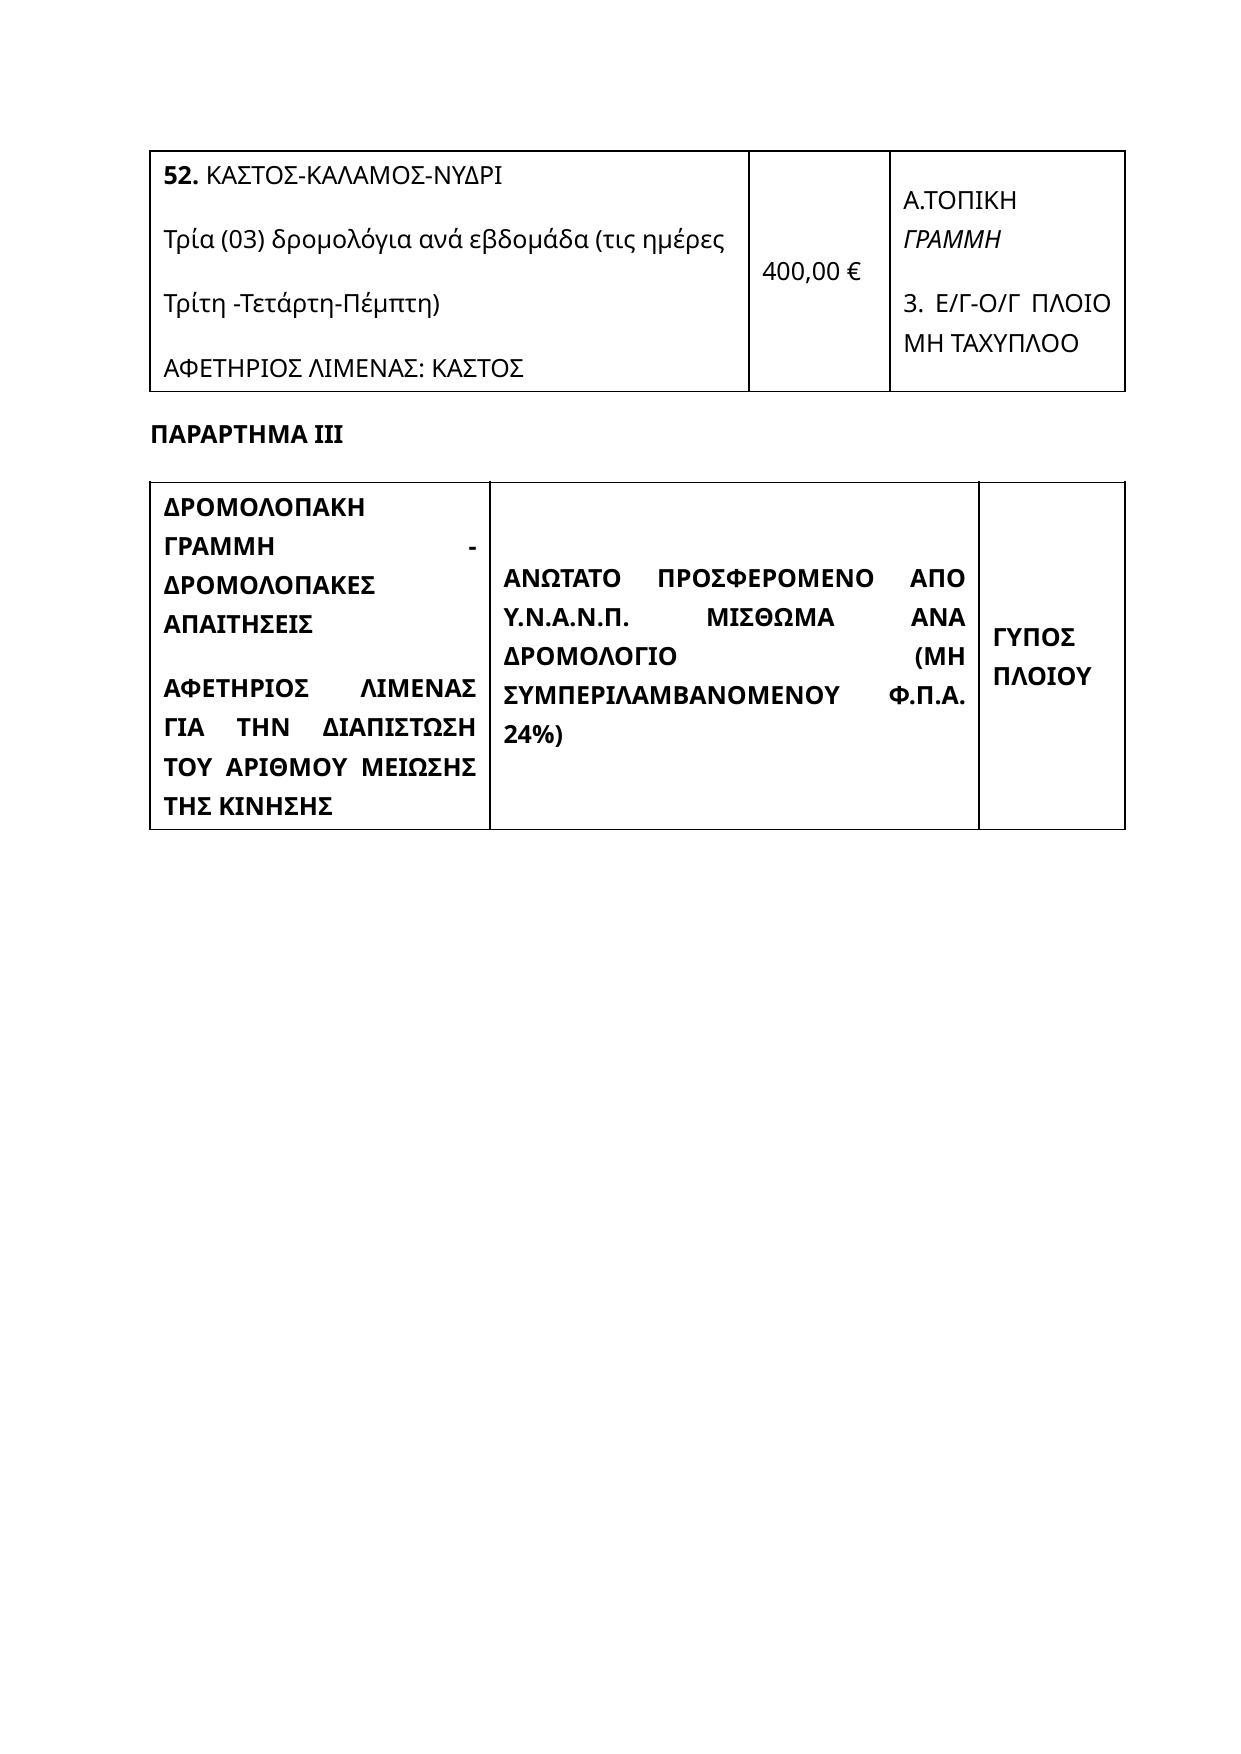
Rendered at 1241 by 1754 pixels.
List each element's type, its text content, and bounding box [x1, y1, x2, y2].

table_cell Α.ΤΟΠΙΚΗ ΓΡΑΜΜΗ 3. Ε/Γ-Ο/Γ ΠΛΟΙΟ ΜΗ ΤΑΧΥΠΛΟΟ [891, 152, 1124, 391]
table_header ΑΝΩΤΑΤΟ ΠΡΟΣΦΕΡΟΜΕΝΟ ΑΠΟ Υ.Ν.Α.Ν.Π. ΜΙΣΘΩΜΑ ΑΝΑ ΔΡΟΜΟΛΟΓΙΟ (MH ΣΥΜΠΕΡΙΛΑΜΒΑΝΟΜΕΝΟΥ Φ.Π.Α. 24%) [491, 483, 978, 829]
table_header ΓΥΠΟΣ ΠΛΟΙΟΥ [980, 483, 1124, 829]
text ΠΑΡΑΡΤΗΜΑ III [150, 417, 1090, 451]
table_cell 400,00 € [750, 152, 889, 391]
table_cell 52. ΚΑΣΤΟΣ-ΚΑΛΑΜΟΣ-ΝΥΔΡΙ Τρία (03) δρομολόγια ανά εβδομάδα (τις ημέρες Τρίτη -Τετάρτη-Πέμπτη) ΑΦΕΤΗΡΙΟΣ ΛΙΜΕΝΑΣ: ΚΑΣΤΟΣ [151, 152, 748, 391]
table_header ΔΡΟΜΟΛΟΠΑΚΗ ΓΡΑΜΜΗ - ΔΡΟΜΟΛΟΠΑΚΕΣ ΑΠΑΙΤΗΣΕΙΣ ΑΦΕΤΗΡΙΟΣ ΛΙΜΕΝΑΣ ΓΙΑ ΤΗΝ ΔΙΑΠΙΣΤΩΣΗ ΤΟΥ ΑΡΙΘΜΟΥ ΜΕΙΩΣΗΣ ΤΗΣ ΚΙΝΗΣΗΣ [151, 483, 489, 829]
